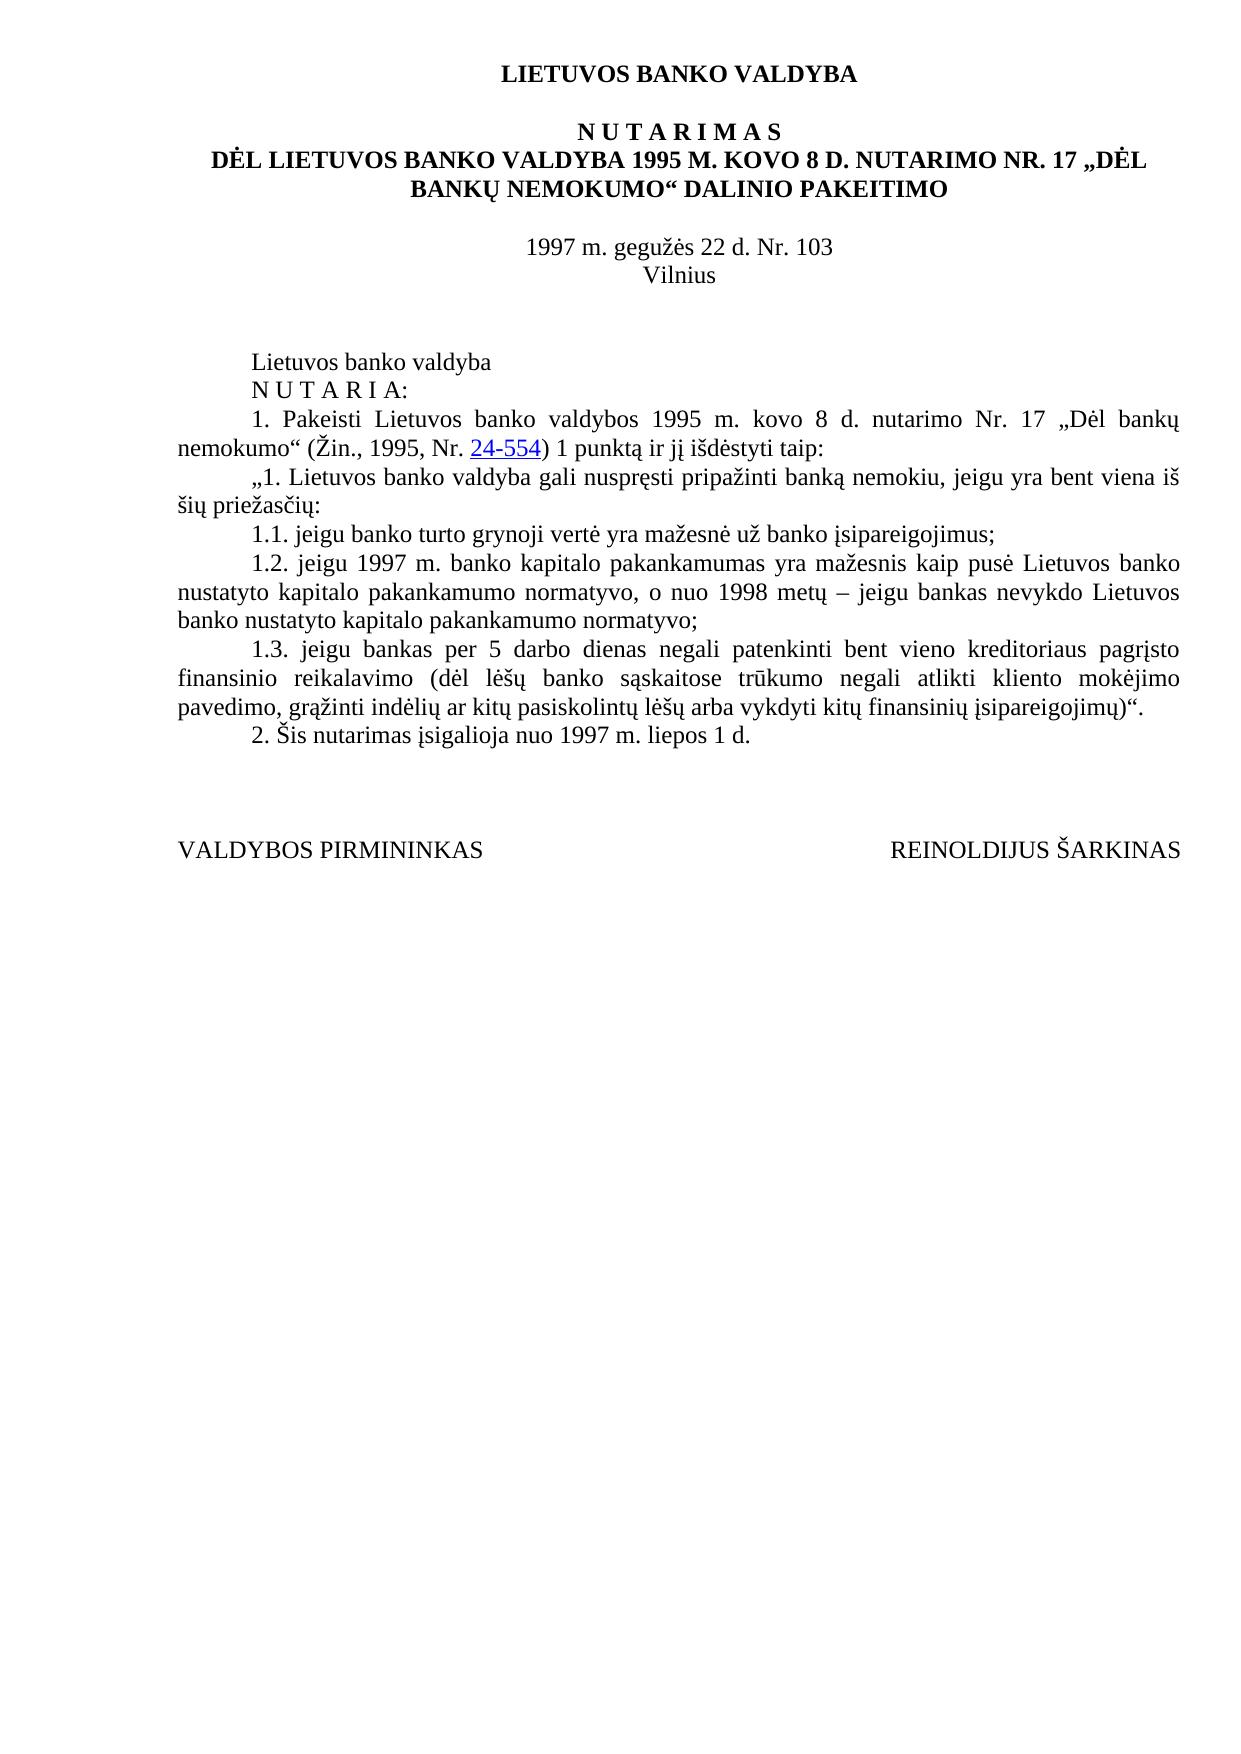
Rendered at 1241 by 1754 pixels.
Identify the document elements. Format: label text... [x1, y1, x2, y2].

text „1. Lietuvos banko valdyba gali nuspręsti pripažinti banką nemokiu, jeigu yra bent viena iš šių priežasčių: [177, 462, 1181, 519]
text VALDYBOS PIRMININKAS REINOLDIJUS ŠARKINAS [177, 835, 1181, 864]
text DĖL LIETUVOS BANKO VALDYBA 1995 M. KOVO 8 D. NUTARIMO NR. 17 „DĖL BANKŲ NEMOKUMO“ DALINIO PAKEITIMO [177, 145, 1181, 203]
text 1. Pakeisti Lietuvos banko valdybos 1995 m. kovo 8 d. nutarimo Nr. 17 „Dėl bankų nemokumo“ (Žin., 1995, Nr. 24-554) 1 punktą ir jį išdėstyti taip: [177, 404, 1181, 462]
text 1.3. jeigu bankas per 5 darbo dienas negali patenkinti bent vieno kreditoriaus pagrįsto finansinio reikalavimo (dėl lėšų banko sąskaitose trūkumo negali atlikti kliento mokėjimo pavedimo, grąžinti indėlių ar kitų pasiskolintų lėšų arba vykdyti kitų finansinių įsipareigojimų)“. [177, 634, 1181, 720]
text NUTARIA: [177, 375, 1181, 404]
text LIETUVOS BANKO VALDYBA [177, 59, 1181, 88]
text 1.1. jeigu banko turto grynoji vertė yra mažesnė už banko įsipareigojimus; [177, 519, 1181, 548]
text N U T A R I M A S [177, 117, 1181, 145]
text Lietuvos banko valdyba [177, 347, 1181, 375]
text 2. Šis nutarimas įsigalioja nuo 1997 m. liepos 1 d. [177, 720, 1181, 749]
text 1.2. jeigu 1997 m. banko kapitalo pakankamumas yra mažesnis kaip pusė Lietuvos banko nustatyto kapitalo pakankamumo normatyvo, o nuo 1998 metų – jeigu bankas nevykdo Lietuvos banko nustatyto kapitalo pakankamumo normatyvo; [177, 548, 1181, 634]
text Vilnius [177, 260, 1181, 289]
text 1997 m. gegužės 22 d. Nr. 103 [177, 232, 1181, 260]
